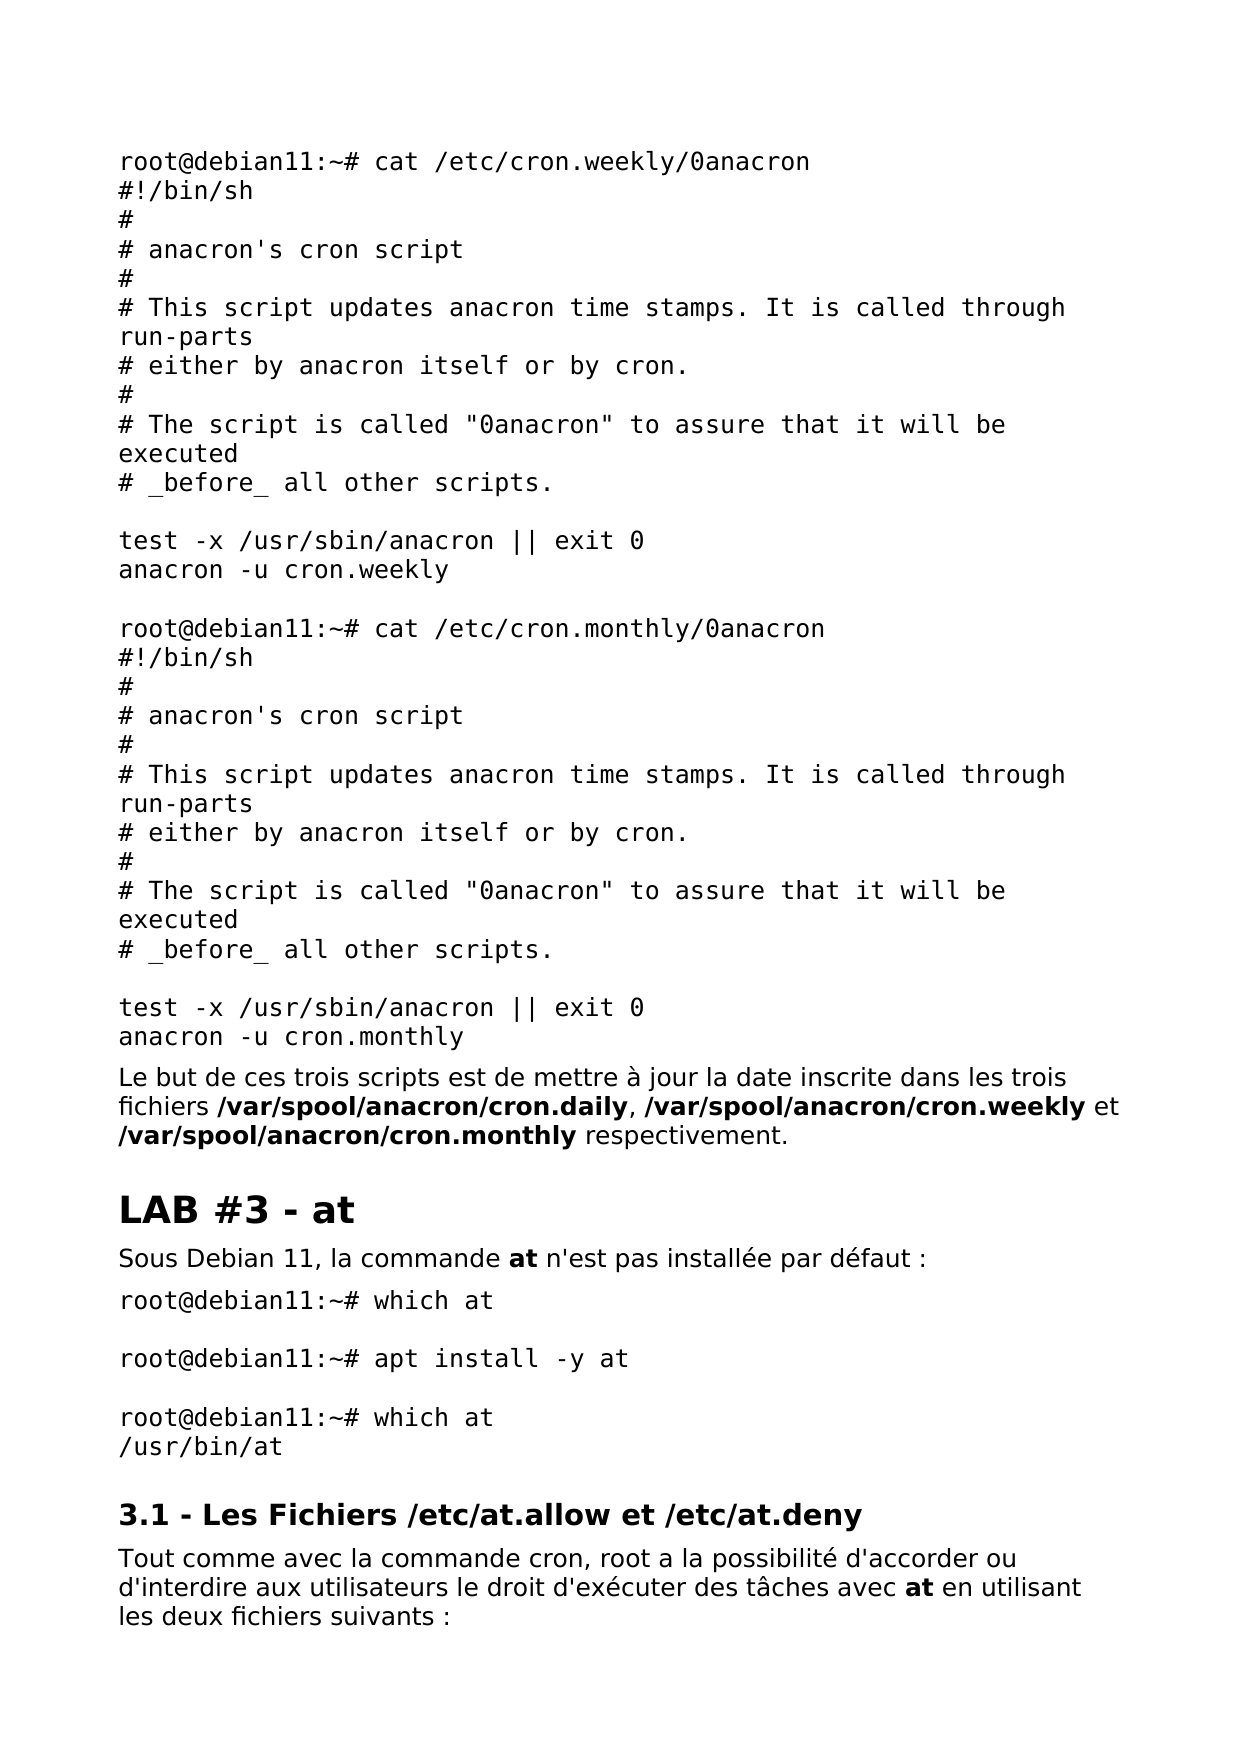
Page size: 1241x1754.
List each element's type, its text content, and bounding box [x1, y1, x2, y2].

text root@debian11:~# cat /etc/cron.weekly/0anacron #!/bin/sh # # anacron's cron script # # This script updates anacron time stamps. It is called through run-parts # either by anacron itself or by cron. # # The script is called "0anacron" to assure that it will be executed # _before_ all other scripts. test -x /usr/sbin/anacron || exit 0 anacron -u cron.weekly root@debian11:~# cat /etc/cron.monthly/0anacron #!/bin/sh # # anacron's cron script # # This script updates anacron time stamps. It is called through run-parts # either by anacron itself or by cron. # # The script is called "0anacron" to assure that it will be executed # _before_ all other scripts. test -x /usr/sbin/anacron || exit 0 anacron -u cron.monthly [118, 118, 1122, 1051]
text Sous Debian 11, la commande at n'est pas installée par défaut : [118, 1244, 1122, 1273]
text Le but de ces trois scripts est de mettre à jour la date inscrite dans les trois fichiers /var/spool/anacron/cron.daily, /var/spool/anacron/cron.weekly et /var/spool/anacron/cron.monthly respectivement. [118, 1063, 1122, 1151]
subtitle 3.1 - Les Fichiers /etc/at.allow et /etc/at.deny [118, 1498, 1122, 1532]
subtitle LAB #3 - at [118, 1188, 1122, 1232]
text Tout comme avec la commande cron, root a la possibilité d'accorder ou d'interdire aux utilisateurs le droit d'exécuter des tâches avec at en utilisant les deux fichiers suivants : [118, 1544, 1122, 1632]
text root@debian11:~# which at root@debian11:~# apt install -y at root@debian11:~# which at /usr/bin/at [118, 1286, 1122, 1461]
